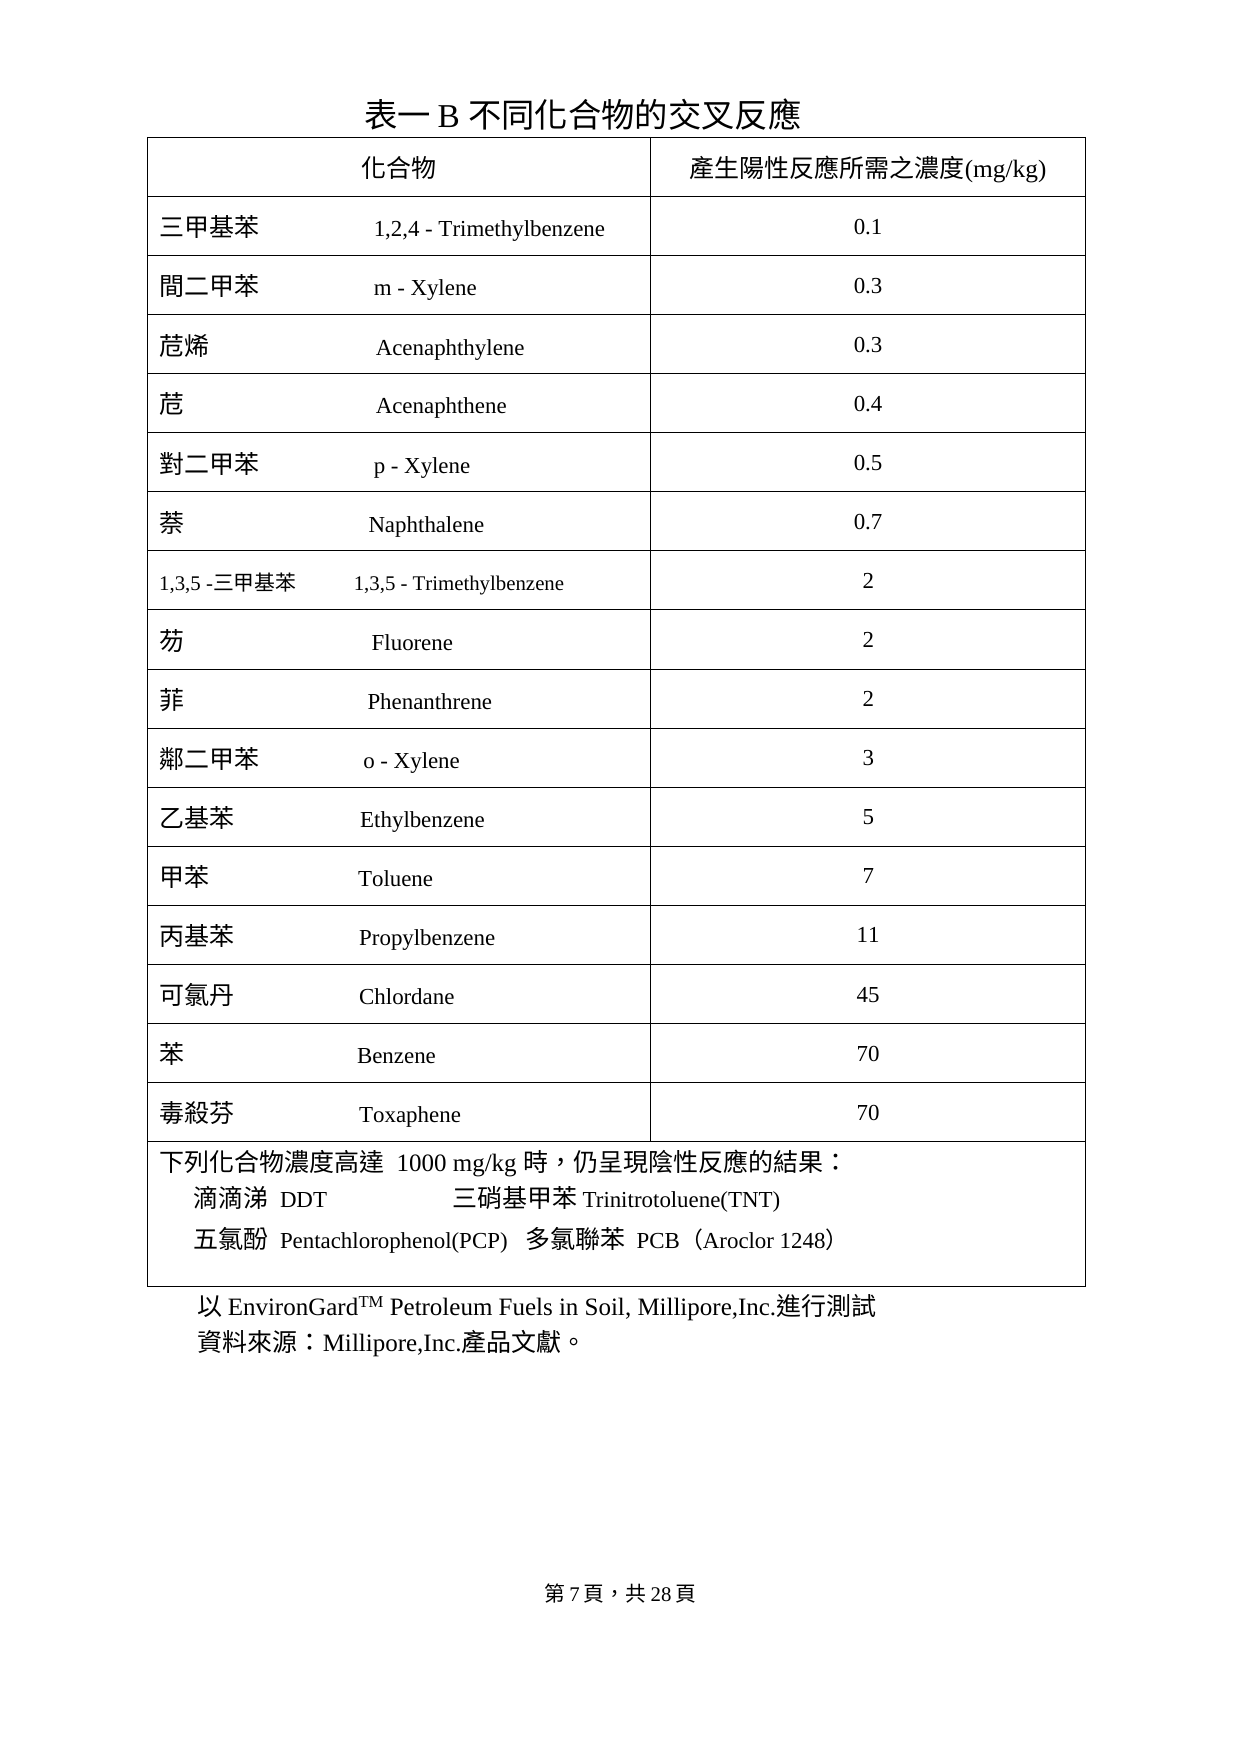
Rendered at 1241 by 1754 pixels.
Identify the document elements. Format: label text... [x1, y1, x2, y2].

table_cell 45 [651, 965, 1085, 1023]
table_cell 下列化合物濃度高達 1000 mg/kg 時，仍呈現陰性反應的結果： 滴滴涕 DDT 三硝基甲苯Trinitrotoluene(TNT) 五氯酚 Pentachlorophenol(PCP) 多氯聯苯 PCB（Aroclor 1248） [148, 1142, 1085, 1286]
text 表一B 不同化合物的交叉反應 [73, 89, 1092, 137]
table_cell 70 [651, 1024, 1085, 1082]
table_cell 丙基苯 Propylbenzene [148, 906, 650, 964]
table_cell 乙基苯 Ethylbenzene [148, 788, 650, 846]
table_cell 1,3,5 -三甲基苯 1,3,5 - Trimethylbenzene [148, 551, 650, 609]
table_cell 0.7 [651, 492, 1085, 550]
table_cell 三甲基苯 1,2,4 - Trimethylbenzene [148, 197, 650, 255]
table_cell 70 [651, 1083, 1085, 1141]
text 以EnvironGardTM Petroleum Fuels in Soil, Millipore,Inc.進行測試 [148, 1287, 1092, 1323]
table_cell 2 [651, 551, 1085, 609]
table_cell 2 [651, 610, 1085, 668]
table_cell 芴 Fluorene [148, 610, 650, 668]
table_cell 2 [651, 670, 1085, 727]
text 資料來源：Millipore,Inc.產品文獻。 [148, 1323, 1092, 1359]
table_cell 0.4 [651, 374, 1085, 432]
table_cell 間二甲苯 m - Xylene [148, 256, 650, 314]
table_cell 11 [651, 906, 1085, 964]
table_cell 甲苯 Toluene [148, 847, 650, 905]
table_cell 0.1 [651, 197, 1085, 255]
table_cell 苯 Benzene [148, 1024, 650, 1082]
table_cell 0.5 [651, 433, 1085, 491]
table_cell 3 [651, 729, 1085, 787]
table_cell 萘 Naphthalene [148, 492, 650, 550]
table_cell 菲 Phenanthrene [148, 670, 650, 727]
table_cell 苊烯 Acenaphthylene [148, 315, 650, 373]
table_header 產生陽性反應所需之濃度(mg/kg) [651, 138, 1085, 196]
table_cell 0.3 [651, 315, 1085, 373]
table_cell 7 [651, 847, 1085, 905]
table_cell 毒殺芬 Toxaphene [148, 1083, 650, 1141]
table_cell 可氯丹 Chlordane [148, 965, 650, 1023]
table_cell 對二甲苯 p - Xylene [148, 433, 650, 491]
table_cell 鄰二甲苯 o - Xylene [148, 729, 650, 787]
table_cell 苊 Acenaphthene [148, 374, 650, 432]
table_header 化合物 [148, 138, 650, 196]
table_cell 5 [651, 788, 1085, 846]
table_cell 0.3 [651, 256, 1085, 314]
